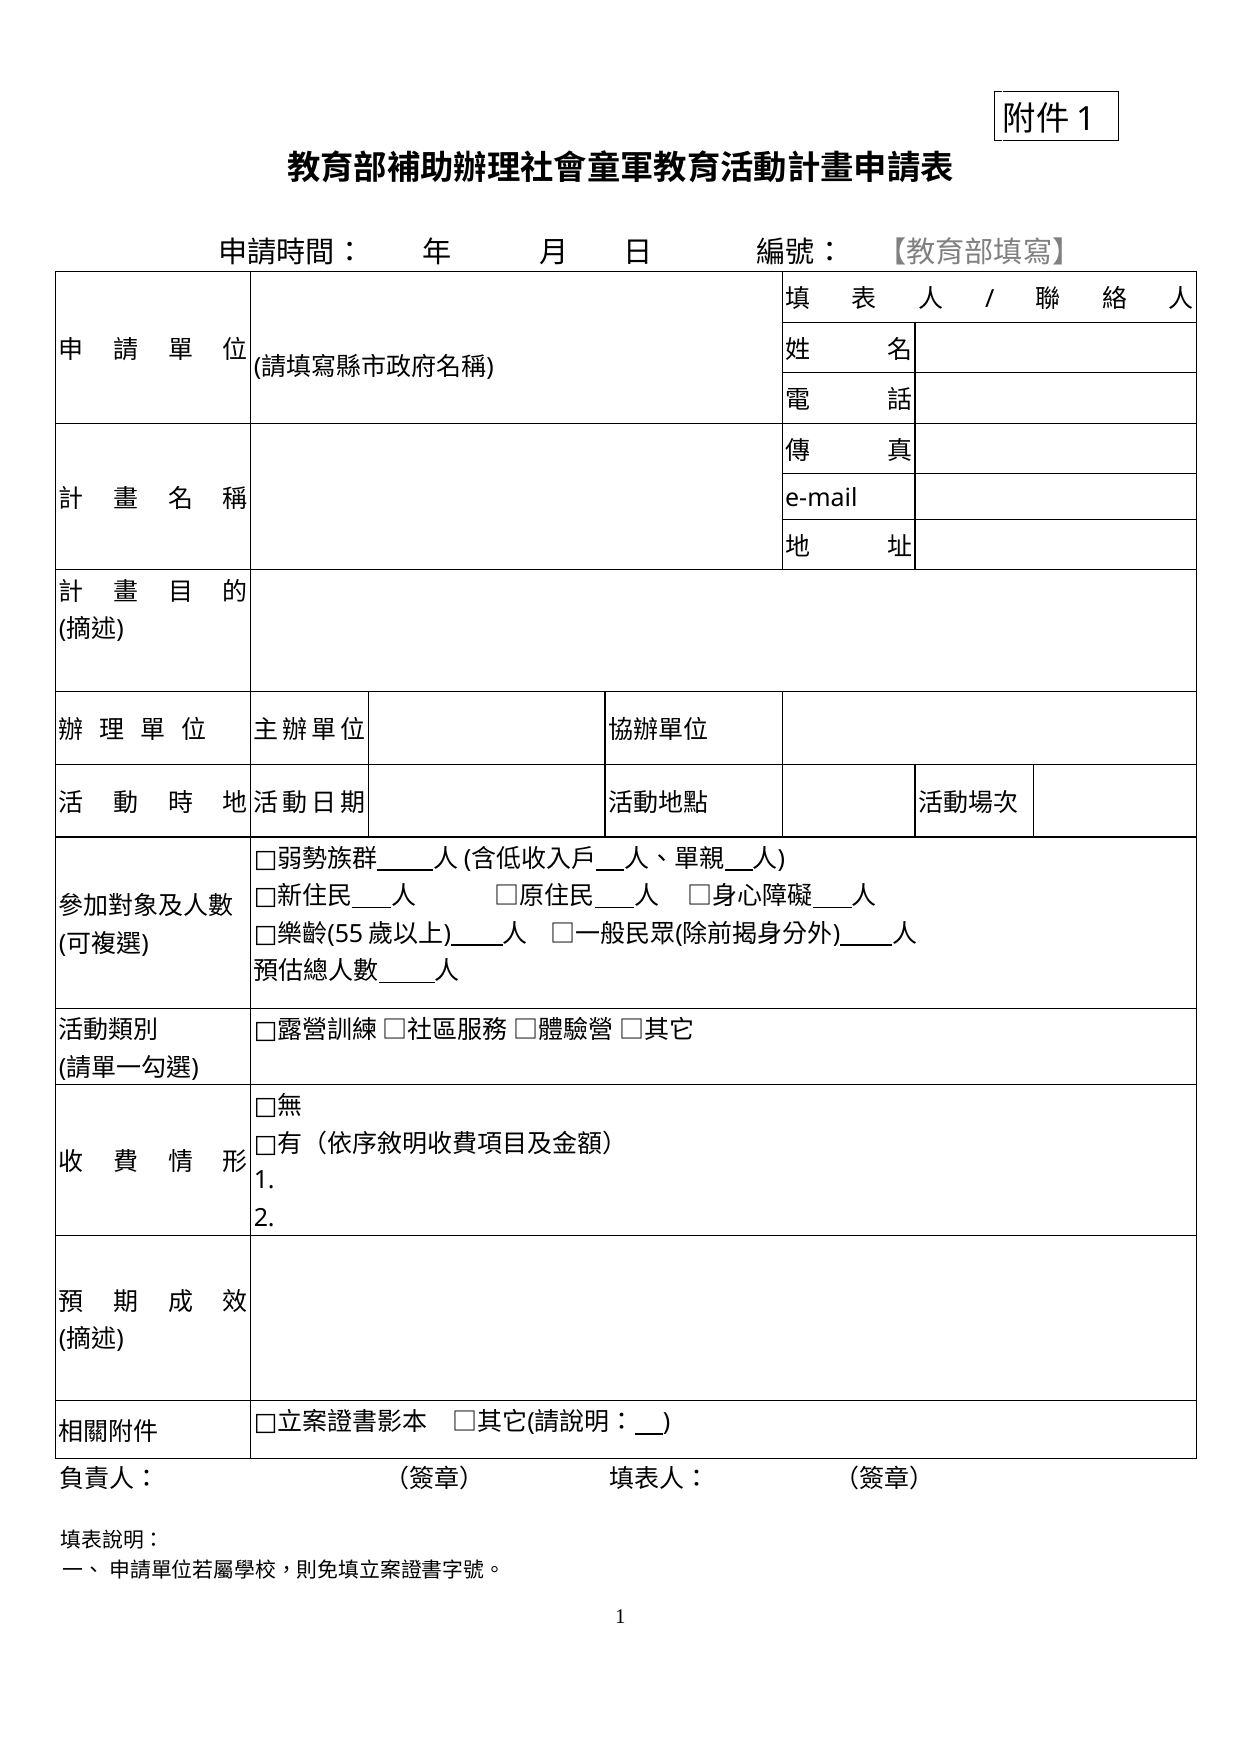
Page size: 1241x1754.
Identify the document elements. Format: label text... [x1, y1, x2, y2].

table_header (請填寫縣市政府名稱) [251, 272, 782, 423]
table_cell 傳真 [783, 424, 914, 473]
table_cell 收費情形 [56, 1085, 250, 1235]
table_cell 辦理單位 [56, 692, 250, 764]
list 申請單位若屬學校，則免填立案證書字號。 [62, 1554, 1240, 1584]
table_cell □立案證書影本 □其它(請說明： ) [251, 1401, 1196, 1458]
table_cell [916, 474, 1196, 519]
table_cell [916, 424, 1196, 473]
text 負責人： （簽章） 填表人： （簽章） [59, 1459, 1181, 1495]
text 申請時間： 年 月 日 編號： 【教育部填寫】 [59, 229, 1081, 271]
text 附件1 [995, 92, 1118, 140]
table_cell [916, 323, 1196, 372]
text 教育部補助辦理社會童軍教育活動計畫申請表 [59, 141, 1181, 189]
table_cell 計畫名稱 [56, 424, 250, 569]
table_cell 活動類別 (請單一勾選) [56, 1009, 250, 1084]
table_cell [783, 692, 1196, 764]
table_cell □露營訓練 □社區服務 □體驗營 □其它 [251, 1009, 1196, 1084]
text [59, 91, 994, 141]
table_header 填表人/聯絡人 [783, 272, 1196, 322]
table_cell 電話 [783, 373, 914, 423]
table_cell □無 □有（依序敘明收費項目及金額） 1. 2. [251, 1085, 1196, 1235]
table_cell [369, 765, 604, 836]
table_cell [369, 692, 604, 764]
table_cell 計畫目的 (摘述) [56, 570, 250, 691]
table_cell [916, 520, 1196, 569]
table_cell [251, 1236, 1196, 1400]
table_cell [916, 373, 1196, 423]
table_cell 主辦單位 [251, 692, 368, 764]
table_cell 活動場次 [916, 765, 1033, 836]
table_cell 協辦單位 [606, 692, 782, 764]
table_cell [783, 765, 914, 836]
table_cell 預期成效 (摘述) [56, 1236, 250, 1400]
table_cell [251, 570, 1196, 691]
table_cell e-mail [783, 474, 914, 519]
table_cell 活動地點 [606, 765, 782, 836]
table_cell 地址 [783, 520, 914, 569]
table_cell 姓名 [783, 323, 914, 372]
table_cell [251, 424, 782, 569]
table_cell 活動日期 [251, 765, 368, 836]
table_cell 參加對象及人數 (可複選) [56, 838, 250, 1008]
table_cell 活動時地 [56, 765, 250, 836]
text 填表說明： [60, 1523, 1181, 1554]
table_cell [1034, 765, 1196, 836]
table_cell □弱勢族群 人 (含低收入戶 人、單親 人) □新住民 人 □原住民 人 □身心障礙 人 □樂齡(55歲以上) 人 □一般民眾(除前揭身分外) 人 預估總人數 人 [251, 838, 1196, 1008]
table_cell 相關附件 [56, 1401, 250, 1458]
table_header 申請單位 [56, 272, 250, 423]
